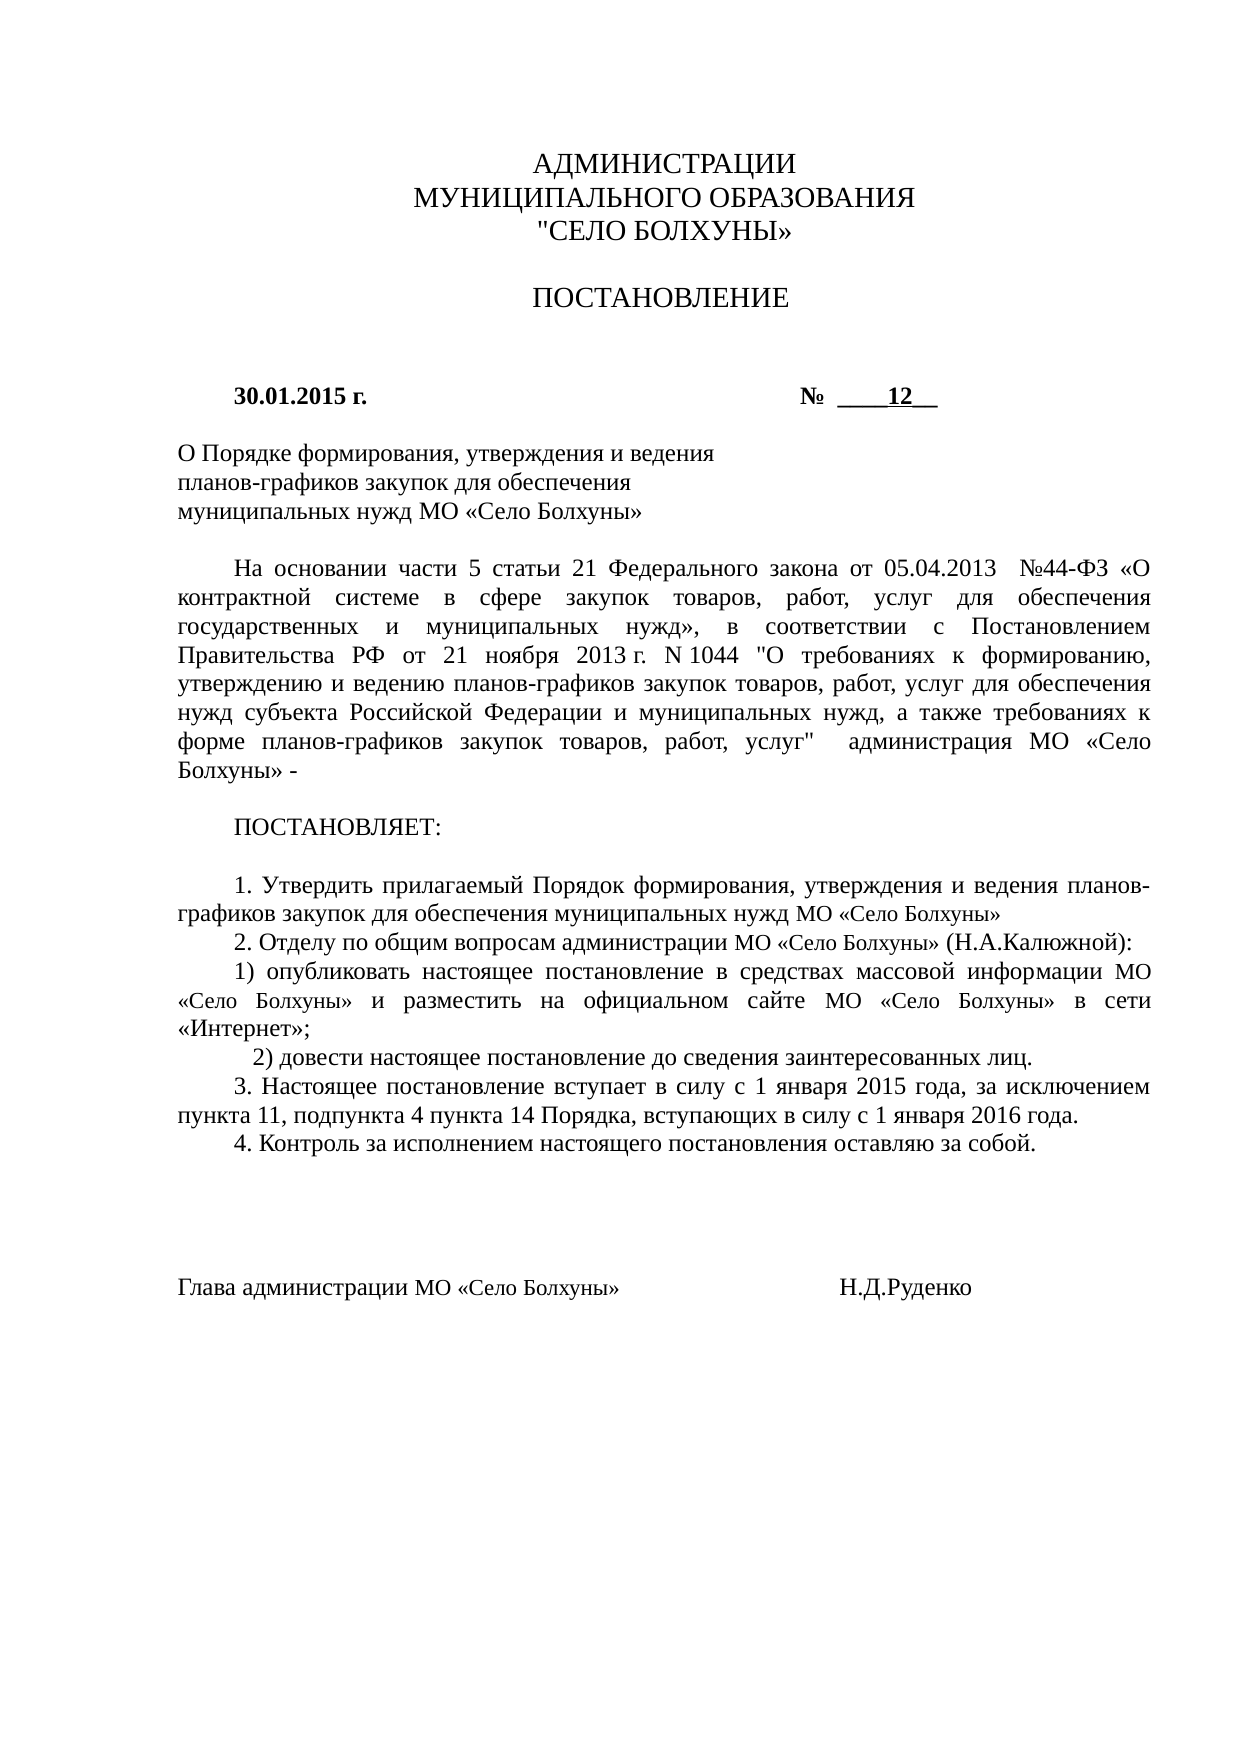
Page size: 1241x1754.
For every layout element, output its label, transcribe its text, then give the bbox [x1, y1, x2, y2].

text 1. Утвердить прилагаемый Порядок формирования, утверждения и ведения планов-графиков закупок для обеспечения муниципальных нужд МО «Село Болхуны» [177, 870, 1152, 927]
text планов-графиков закупок для обеспечения [177, 467, 1152, 496]
text 3. Настоящее постановление вступает в силу с 1 января 2015 года, за исключением пункта 11, подпункта 4 пункта 14 Порядка, вступающих в силу с 1 января 2016 года. [177, 1071, 1152, 1128]
text ПОСТАНОВЛЯЕТ: [177, 812, 1152, 841]
text 1) опубликовать настоящее постановление в средствах массовой инфор­мации МО «Село Болхуны» и разместить на официальном сайте МО «Село Болхуны» в сети «Интернет»; [177, 956, 1152, 1042]
text О Порядке формирования, утверждения и ведения [177, 438, 1152, 467]
text Глава администрации МО «Село Болхуны» Н.Д.Руденко [177, 1272, 1152, 1301]
text муниципальных нужд МО «Село Болхуны» [177, 496, 1152, 525]
text 30.01.2015 г. № ____12__ [177, 381, 1152, 410]
text АДМИНИСТРАЦИИ [177, 146, 1152, 180]
text На основании части 5 статьи 21 Федерального закона от 05.04.2013 №44-ФЗ «О контрактной системе в сфере закупок товаров, работ, услуг для обеспечения государственных и муниципальных нужд», в соответствии с Постановлением Правительства РФ от 21 ноября 2013 г. N 1044 "О требованиях к формированию, утверждению и ведению планов-графиков закупок товаров, работ, услуг для обеспечения нужд субъекта Российской Федерации и муниципальных нужд, а также требованиях к форме планов-графиков закупок товаров, работ, услуг" администрация МО «Село Болхуны» - [177, 553, 1152, 783]
text 4. Контроль за исполнением настоящего постановления оставляю за собой. [177, 1128, 1152, 1157]
text "СЕЛО БОЛХУНЫ» [177, 213, 1152, 247]
text 2) довести настоящее постановление до сведения заинтересованных лиц. [177, 1042, 1152, 1071]
text 2. Отделу по общим вопросам администрации МО «Село Болхуны» (Н.А.Калюжной): [177, 927, 1152, 956]
text МУНИЦИПАЛЬНОГО ОБРАЗОВАНИЯ [177, 180, 1152, 213]
text ПОСТАНОВЛЕНИЕ [177, 280, 1152, 314]
